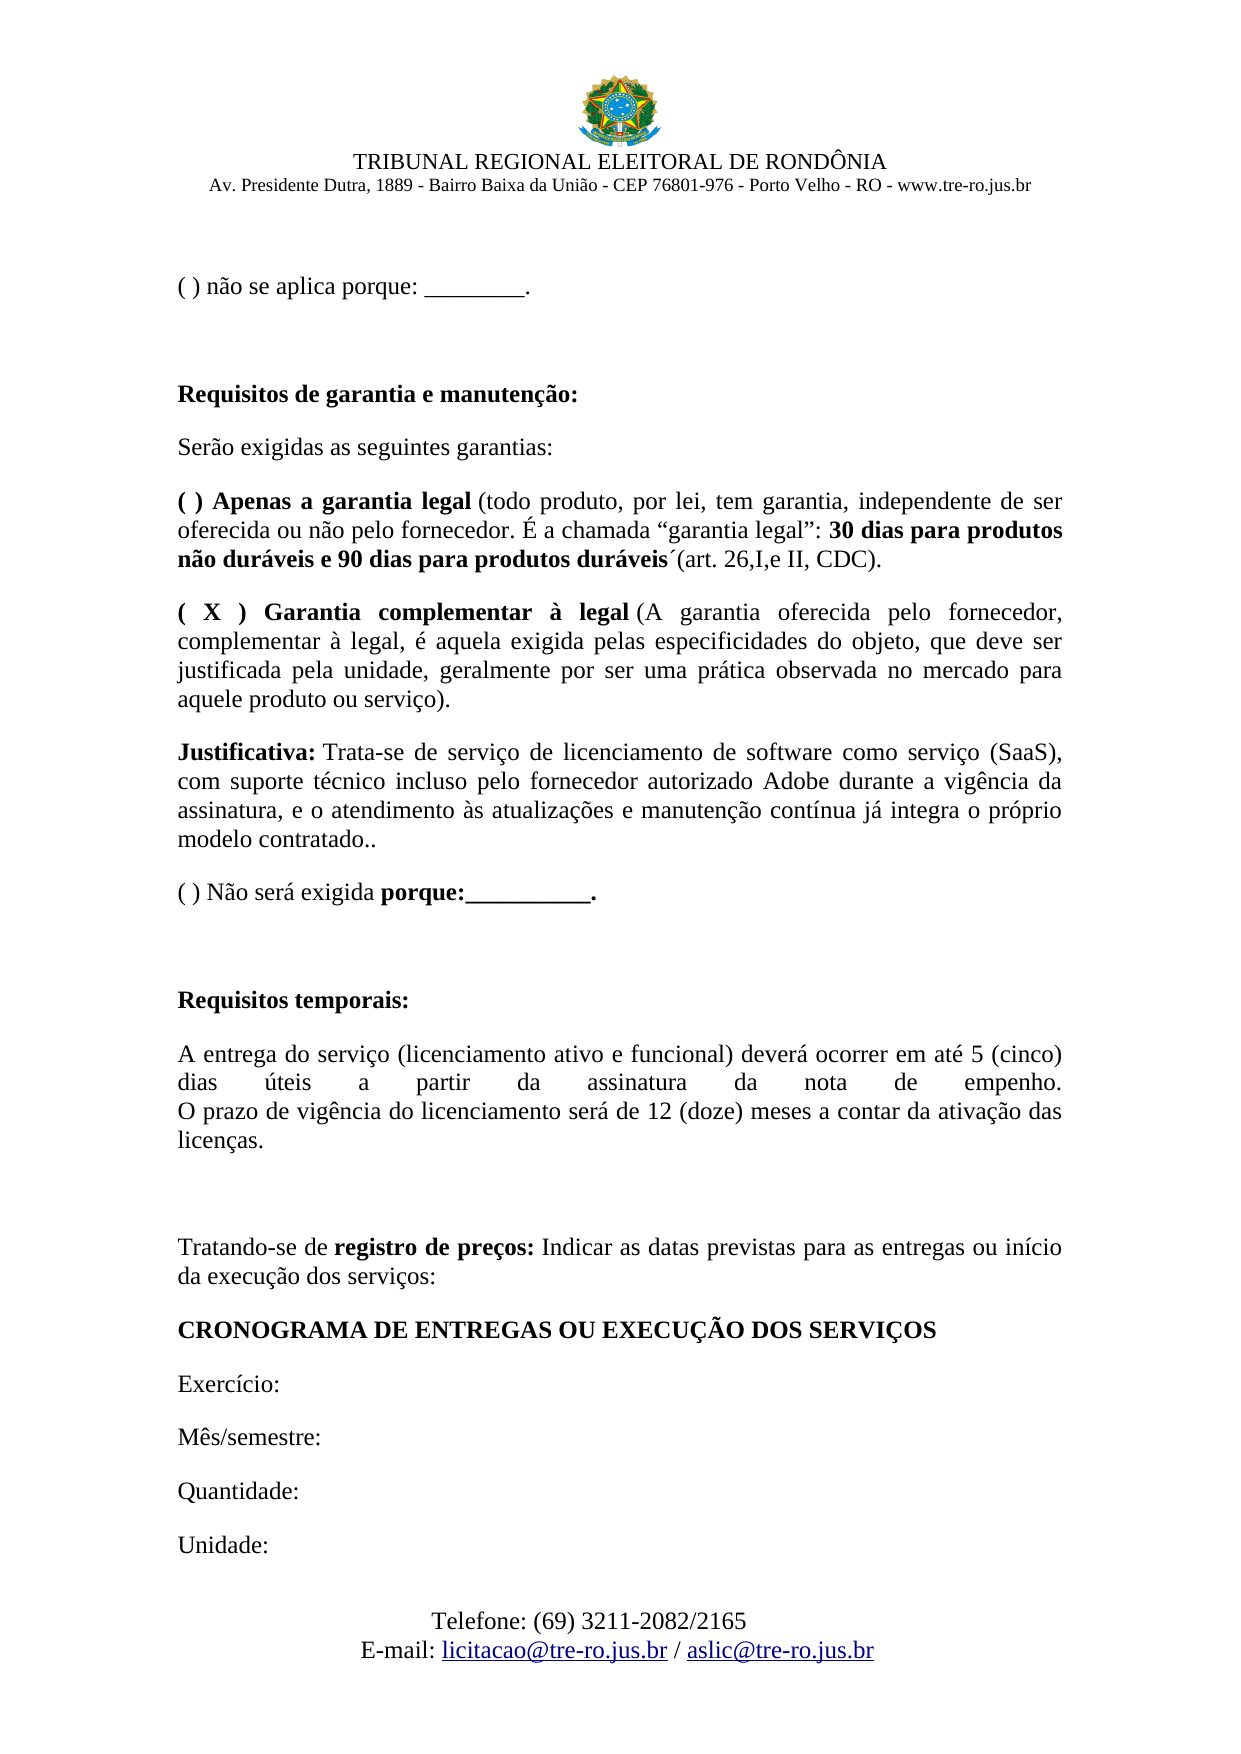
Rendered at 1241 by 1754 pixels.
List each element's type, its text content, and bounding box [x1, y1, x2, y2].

text Tratando-se de registro de preços: Indicar as datas previstas para as entregas ou início da execução dos serviços: [177, 1232, 1063, 1290]
text Exercício: [177, 1369, 1063, 1397]
text Requisitos de garantia e manutenção: [177, 379, 1063, 407]
text Justificativa: Trata-se de serviço de licenciamento de software como serviço (SaaS), com suporte técnico incluso pelo fornecedor autorizado Adobe durante a vigência da assinatura, e o atendimento às atualizações e manutenção contínua já integra o próprio modelo contratado.. [177, 737, 1063, 852]
text ( X ) Garantia complementar à legal (A garantia oferecida pelo fornecedor, complementar à legal, é aquela exigida pelas especificidades do objeto, que deve ser justificada pela unidade, geralmente por ser uma prática observada no mercado para aquele produto ou serviço). [177, 597, 1063, 712]
text CRONOGRAMA DE ENTREGAS OU EXECUÇÃO DOS SERVIÇOS [177, 1315, 1063, 1344]
text Serão exigidas as seguintes garantias: [177, 432, 1063, 461]
text Quantidade: [177, 1476, 1063, 1505]
text ( ) Não será exigida porque:__________. [177, 877, 1063, 906]
text Requisitos temporais: [177, 985, 1063, 1014]
text A entrega do serviço (licenciamento ativo e funcional) deverá ocorrer em até 5 (cinco) dias úteis a partir da assinatura da nota de empenho. O prazo de vigência do licenciamento será de 12 (doze) meses a contar da ativação das licenças. [177, 1039, 1063, 1154]
text Mês/semestre: [177, 1422, 1063, 1451]
text Unidade: [177, 1530, 1063, 1559]
text ( ) Apenas a garantia legal (todo produto, por lei, tem garantia, independente de ser oferecida ou não pelo fornecedor. É a chamada “garantia legal”: 30 dias para produtos não duráveis e 90 dias para produtos duráveis´(art. 26,I,e II, CDC). [177, 486, 1063, 572]
text ( ) não se aplica porque: ________. [177, 271, 1063, 300]
